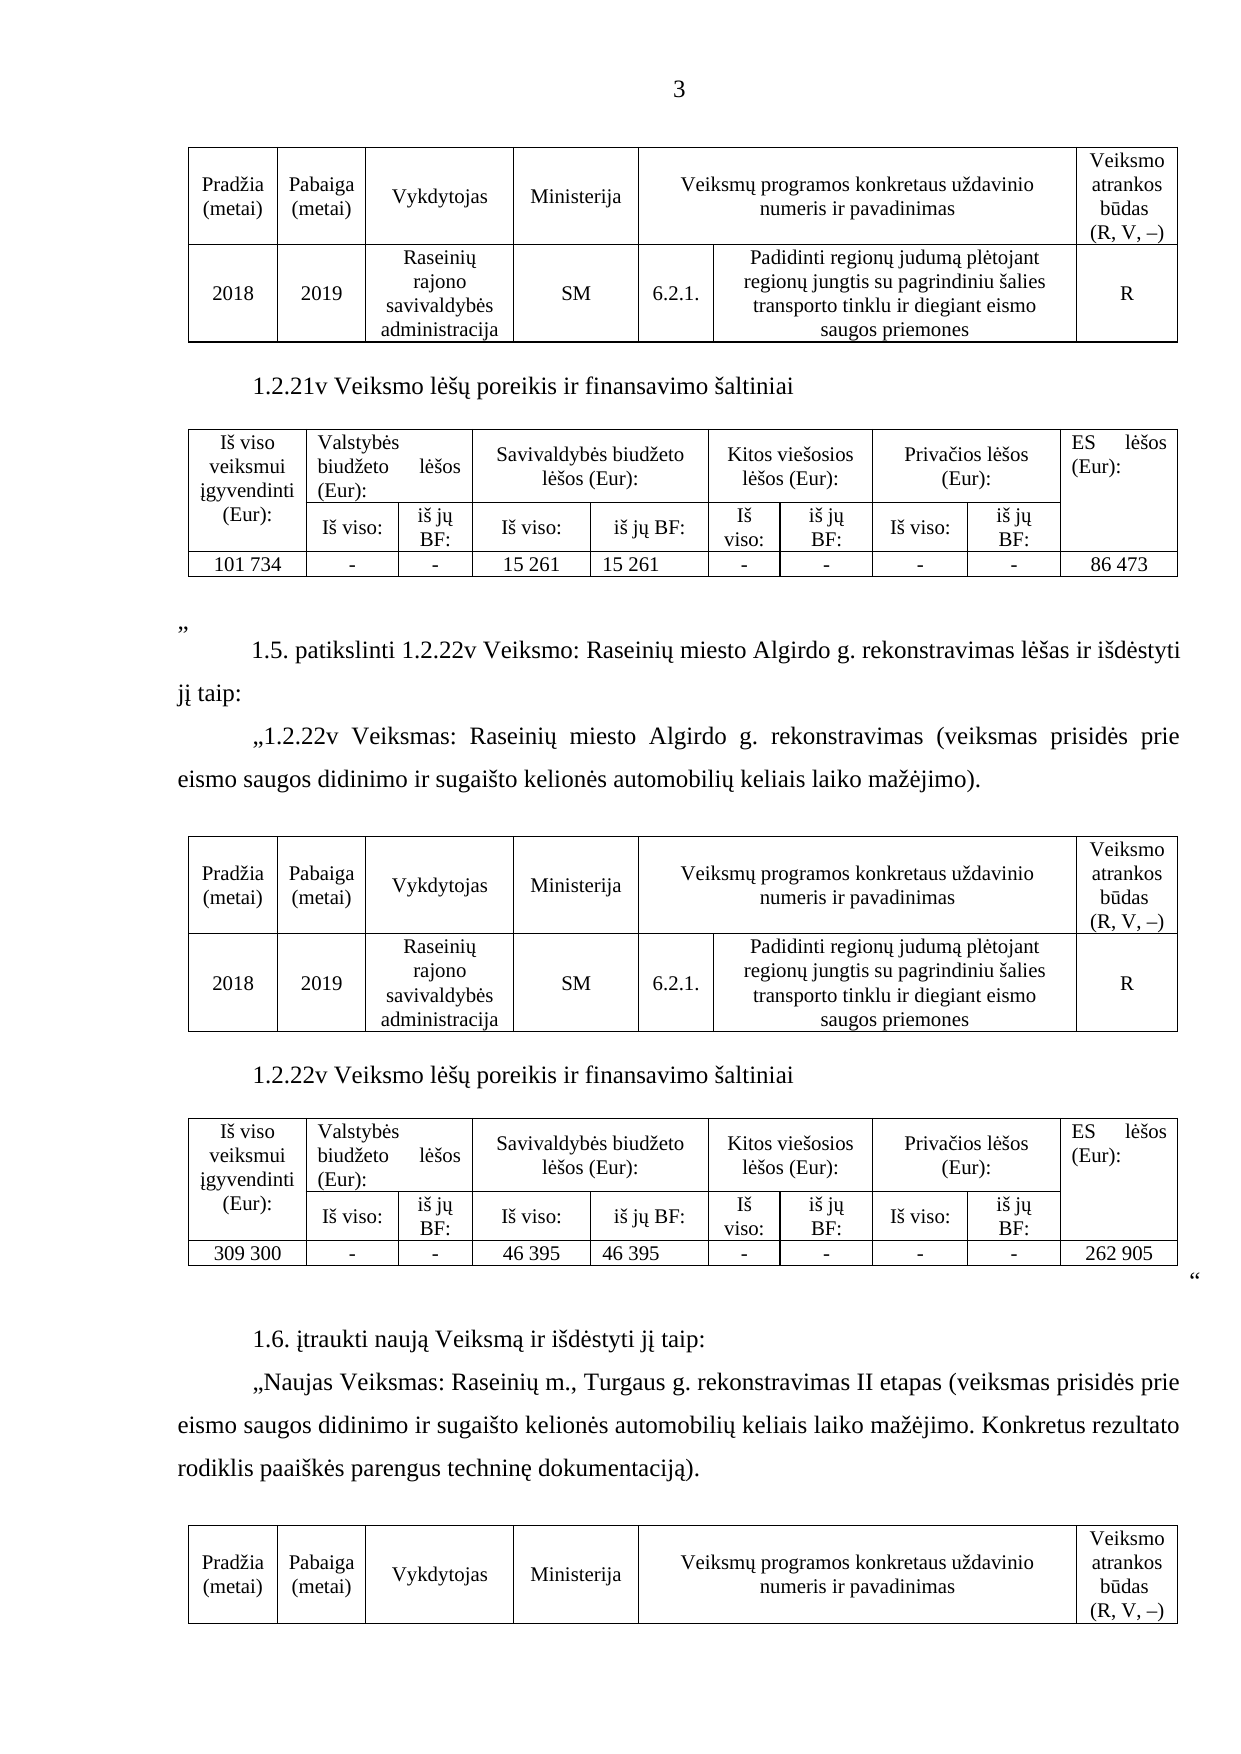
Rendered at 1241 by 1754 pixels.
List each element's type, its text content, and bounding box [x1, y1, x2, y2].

text 1.2.21v Veiksmo lėšų poreikis ir finansavimo šaltiniai [177, 371, 1181, 400]
table_cell [1178, 1241, 1204, 1265]
table_header ES lėšos (Eur): [1061, 430, 1177, 551]
table_cell 6.2.1. [639, 934, 713, 1031]
table_cell [873, 1266, 967, 1295]
table_cell [398, 577, 472, 606]
table_cell iš jų BF: [591, 503, 708, 551]
table_header Veiksmo atrankos būdas (R, V, –) [1077, 1526, 1177, 1622]
table_cell 6.2.1. [639, 245, 713, 341]
table_header Vykdytojas [366, 148, 513, 244]
table_cell [1178, 503, 1204, 551]
table_cell 86 473 [1061, 552, 1177, 576]
table_cell [306, 1266, 398, 1295]
table_cell Iš viso: [873, 1192, 967, 1240]
table_cell [398, 1266, 472, 1295]
table_cell Raseinių rajono savivaldybės administracija [366, 934, 513, 1031]
table_cell - [781, 1241, 872, 1265]
text 1.5. patikslinti 1.2.22v Veiksmo: Raseinių miesto Algirdo g. rekonstravimas lėšas ir išdėstyti jį taip: [177, 635, 1181, 707]
table_header Ministerija [514, 837, 638, 933]
table_header Pradžia (metai) [189, 1526, 277, 1622]
table_cell [873, 577, 967, 606]
table_cell 2019 [278, 934, 365, 1031]
table_cell [780, 577, 873, 606]
table_header Kitos viešosios lėšos (Eur): [709, 1119, 872, 1191]
table_header Iš viso veiksmui įgyvendinti (Eur): [189, 430, 306, 551]
table_cell [189, 577, 306, 606]
table_header Vykdytojas [366, 837, 513, 933]
table_cell [708, 1266, 780, 1295]
table_cell 101 734 [189, 552, 306, 576]
table_header Ministerija [514, 1526, 638, 1622]
table_cell iš jų BF: [399, 503, 472, 551]
text „Naujas Veiksmas: Raseinių m., Turgaus g. rekonstravimas II etapas (veiksmas prisidės prie eismo saugos didinimo ir sugaišto kelionės automobilių keliais laiko mažėjimo. Konkretus rezultato rodiklis paaiškės parengus techninę dokumentaciją). [177, 1367, 1181, 1482]
table_cell iš jų BF: [591, 1192, 708, 1240]
table_cell - [873, 552, 967, 576]
table_cell Iš viso: [473, 503, 590, 551]
table_header [1178, 1119, 1204, 1191]
table_header Valstybės biudžeto lėšos (Eur): [307, 1119, 472, 1191]
table_header Valstybės biudžeto lėšos (Eur): [307, 430, 472, 502]
table_cell [1060, 1266, 1178, 1295]
table_cell - [968, 552, 1060, 576]
table_cell SM [514, 245, 638, 341]
table_cell 2019 [278, 245, 365, 341]
table_cell [968, 577, 1060, 606]
table_cell - [399, 552, 472, 576]
table_cell [1178, 552, 1204, 576]
table_header Kitos viešosios lėšos (Eur): [709, 430, 872, 502]
table_cell Iš viso: [709, 1192, 779, 1240]
table_header Vykdytojas [366, 1526, 513, 1622]
table_cell iš jų BF: [399, 1192, 472, 1240]
table_header Pabaiga (metai) [278, 148, 365, 244]
table_cell - [873, 1241, 967, 1265]
table_cell iš jų BF: [781, 1192, 872, 1240]
table_cell 46 395 [473, 1241, 590, 1265]
table_header Pabaiga (metai) [278, 837, 365, 933]
table_cell [472, 1266, 591, 1295]
table_cell - [709, 552, 779, 576]
text „ [177, 606, 1181, 635]
text „1.2.22v Veiksmas: Raseinių miesto Algirdo g. rekonstravimas (veiksmas prisidės prie eismo saugos didinimo ir sugaišto kelionės automobilių keliais laiko mažėjimo). [177, 721, 1181, 793]
table_cell R [1077, 934, 1177, 1031]
table_cell R [1077, 245, 1177, 341]
table_cell iš jų BF: [968, 503, 1060, 551]
table_cell - [399, 1241, 472, 1265]
table_cell Padidinti regionų judumą plėtojant regionų jungtis su pagrindiniu šalies transporto tinklu ir diegiant eismo saugos priemones [714, 934, 1076, 1031]
table_cell Iš viso: [873, 503, 967, 551]
table_cell 262 905 [1061, 1241, 1177, 1265]
table_cell Iš viso: [307, 503, 398, 551]
table_cell Iš viso: [307, 1192, 398, 1240]
table_cell - [781, 552, 872, 576]
text 1.2.22v Veiksmo lėšų poreikis ir finansavimo šaltiniai [177, 1060, 1181, 1089]
table_header Privačios lėšos (Eur): [873, 1119, 1060, 1191]
table_cell [968, 1266, 1060, 1295]
table_header Veiksmų programos konkretaus uždavinio numeris ir pavadinimas [639, 837, 1076, 933]
table_cell 46 395 [591, 1241, 708, 1265]
table_cell SM [514, 934, 638, 1031]
table_cell [591, 1266, 708, 1295]
table_header [1178, 430, 1204, 502]
table_cell [780, 1266, 873, 1295]
table_cell [1178, 1192, 1204, 1240]
table_cell - [307, 1241, 398, 1265]
table_header Veiksmo atrankos būdas (R, V, –) [1077, 148, 1177, 244]
table_cell 15 261 [591, 552, 708, 576]
table_cell [591, 577, 708, 606]
table_cell “ [1178, 1266, 1204, 1295]
text 1.6. įtraukti naują Veiksmą ir išdėstyti jį taip: [177, 1324, 1181, 1353]
table_cell Padidinti regionų judumą plėtojant regionų jungtis su pagrindiniu šalies transporto tinklu ir diegiant eismo saugos priemones [714, 245, 1076, 341]
table_cell [189, 1266, 306, 1295]
table_header Veiksmų programos konkretaus uždavinio numeris ir pavadinimas [639, 1526, 1076, 1622]
table_cell Iš viso: [709, 503, 779, 551]
table_header Iš viso veiksmui įgyvendinti (Eur): [189, 1119, 306, 1240]
table_cell 2018 [189, 245, 277, 341]
table_header Privačios lėšos (Eur): [873, 430, 1060, 502]
table_cell - [709, 1241, 779, 1265]
table_header Savivaldybės biudžeto lėšos (Eur): [473, 430, 708, 502]
table_cell Raseinių rajono savivaldybės administracija [366, 245, 513, 341]
table_cell [1178, 577, 1204, 606]
table_header Pradžia (metai) [189, 148, 277, 244]
table_cell [1060, 577, 1178, 606]
table_cell iš jų BF: [781, 503, 872, 551]
table_cell iš jų BF: [968, 1192, 1060, 1240]
table_header Veiksmų programos konkretaus uždavinio numeris ir pavadinimas [639, 148, 1076, 244]
table_header Pradžia (metai) [189, 837, 277, 933]
table_cell [472, 577, 591, 606]
table_header Veiksmo atrankos būdas (R, V, –) [1077, 837, 1177, 933]
table_cell - [307, 552, 398, 576]
table_header Pabaiga (metai) [278, 1526, 365, 1622]
table_cell 309 300 [189, 1241, 306, 1265]
table_cell [708, 577, 780, 606]
table_header Ministerija [514, 148, 638, 244]
table_cell 2018 [189, 934, 277, 1031]
table_cell - [968, 1241, 1060, 1265]
table_cell Iš viso: [473, 1192, 590, 1240]
table_header ES lėšos (Eur): [1061, 1119, 1177, 1240]
table_cell 15 261 [473, 552, 590, 576]
table_cell [306, 577, 398, 606]
table_header Savivaldybės biudžeto lėšos (Eur): [473, 1119, 708, 1191]
